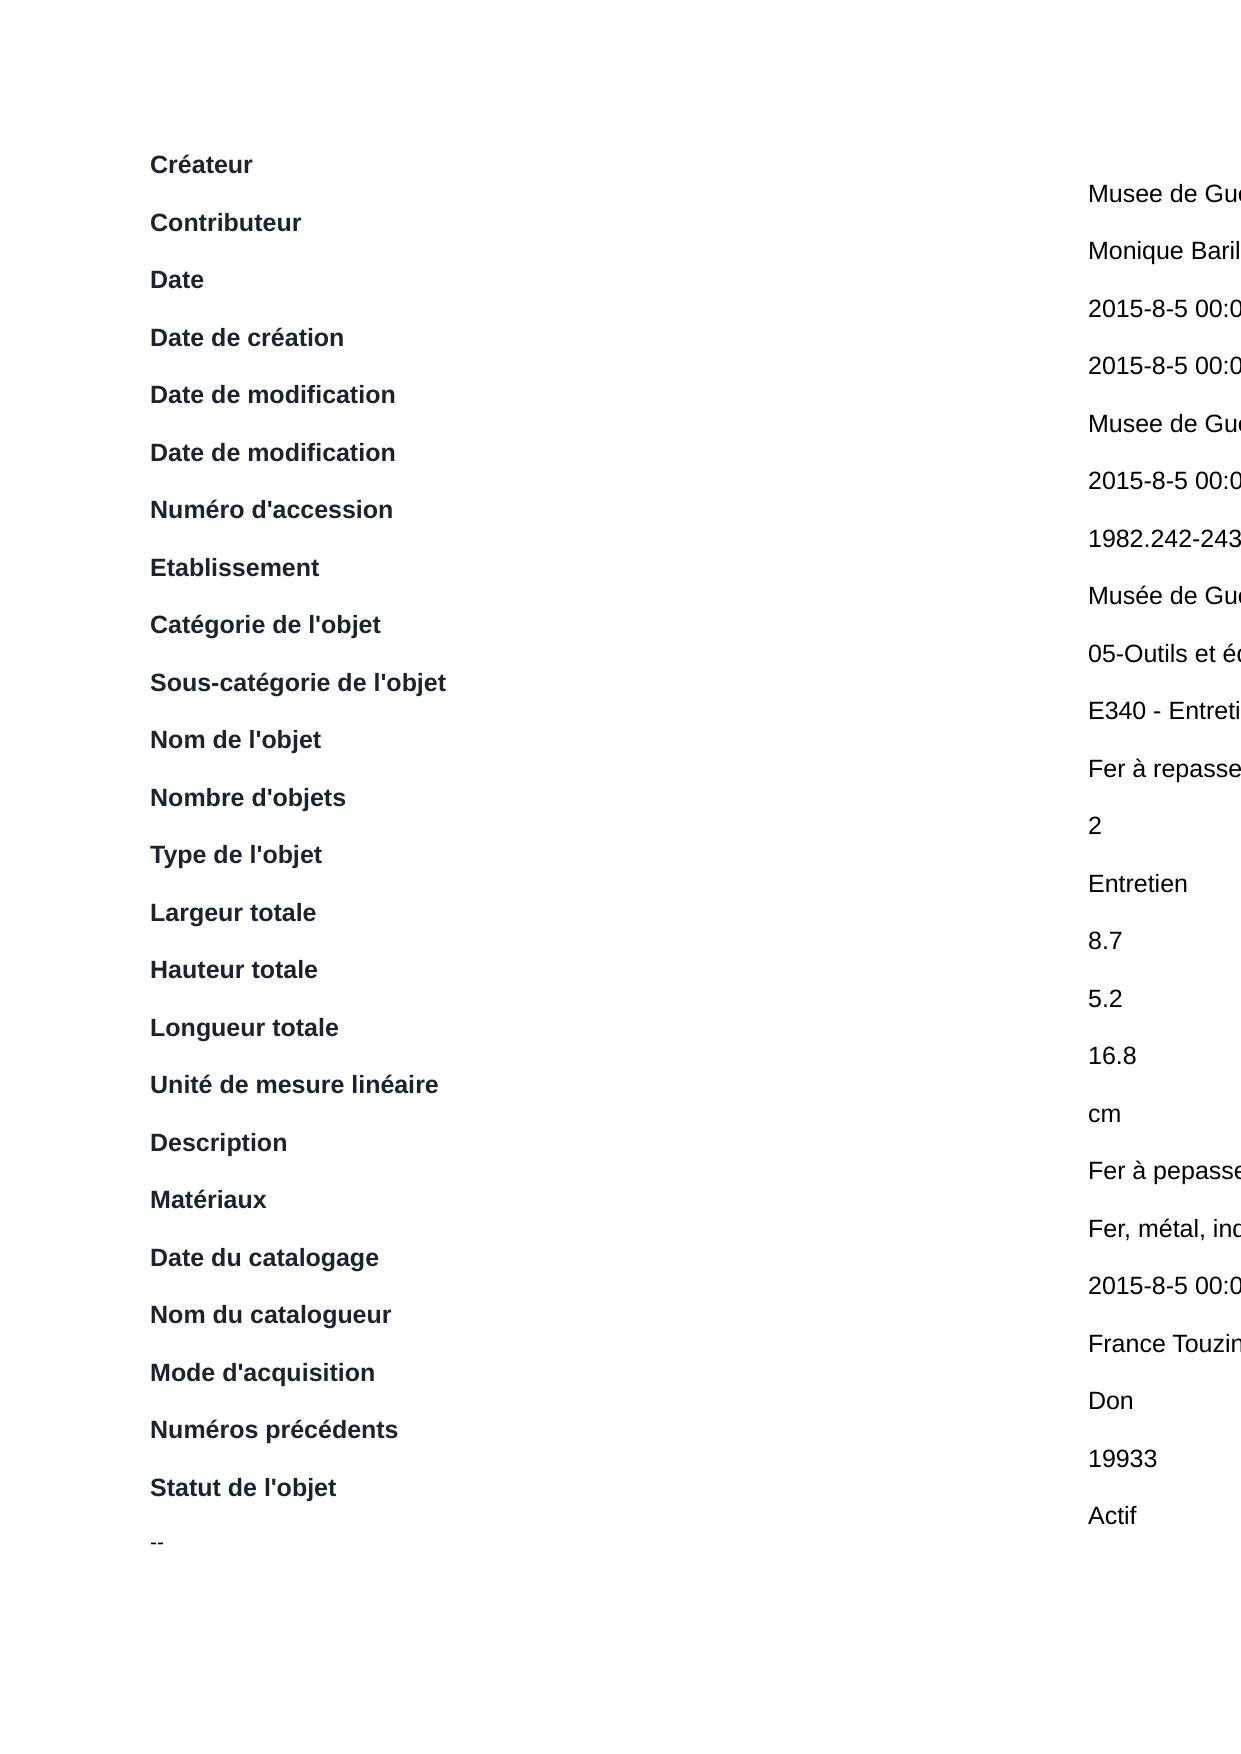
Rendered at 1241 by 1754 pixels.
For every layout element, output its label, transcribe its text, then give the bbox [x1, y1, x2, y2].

text Description [150, 1127, 1090, 1156]
text Monique Baril [1088, 236, 1240, 265]
text Longueur totale [150, 1012, 1090, 1041]
text Musée de Guérin [1088, 581, 1240, 610]
text 2015-8-5 00:00 [1088, 351, 1240, 380]
text Date de modification [150, 437, 1090, 466]
text Unité de mesure linéaire [150, 1070, 1090, 1099]
text 16.8 [1088, 1041, 1240, 1070]
text 2015-8-5 00:00 [1088, 1271, 1240, 1300]
text Fer à repasser [1088, 754, 1240, 782]
text Nom du catalogueur [150, 1300, 1090, 1329]
text 1982.242-243 [1088, 524, 1240, 552]
text Type de l'objet [150, 840, 1090, 869]
text Statut de l'objet [150, 1472, 1090, 1501]
text Musee de Guerin - Gestionnaire (MDG) [1088, 409, 1240, 437]
text Numéros précédents [150, 1415, 1090, 1444]
text Date de modification [150, 380, 1090, 409]
text Musee de Guerin - Gestionnaire (MDG) [1088, 179, 1240, 207]
text Don [1088, 1386, 1240, 1415]
text Fer à pepasser les vêtements. [1088, 1156, 1240, 1185]
text Fer, métal, industriel. [1088, 1214, 1240, 1242]
text Contributeur [150, 207, 1090, 236]
text cm [1088, 1099, 1240, 1127]
text Etablissement [150, 552, 1090, 581]
text Numéro d'accession [150, 495, 1090, 524]
text France Touzin [1088, 1329, 1240, 1357]
text Sous-catégorie de l'objet [150, 667, 1090, 696]
text Date de création [150, 322, 1090, 351]
text Entretien [1088, 869, 1240, 897]
text Matériaux [150, 1185, 1090, 1214]
text E340 - Entretien [1088, 696, 1240, 725]
text Largeur totale [150, 897, 1090, 926]
text Date du catalogage [150, 1242, 1090, 1271]
text Nom de l'objet [150, 725, 1090, 754]
text Créateur [150, 150, 1090, 179]
text 2015-8-5 00:00 [1088, 294, 1240, 322]
text 2015-8-5 00:00 [1088, 466, 1240, 495]
text 05-Outils et équipement de science et technologie [1088, 639, 1240, 667]
text 19933 [1088, 1444, 1240, 1472]
text Actif [1088, 1501, 1240, 1530]
text 8.7 [1088, 926, 1240, 955]
text Catégorie de l'objet [150, 610, 1090, 639]
text Mode d'acquisition [150, 1357, 1090, 1386]
text Nombre d'objets [150, 782, 1090, 811]
text Date [150, 265, 1090, 294]
text 2 [1088, 811, 1240, 840]
text 5.2 [1088, 984, 1240, 1012]
text Hauteur totale [150, 955, 1090, 984]
text -- [150, 1530, 1090, 1554]
